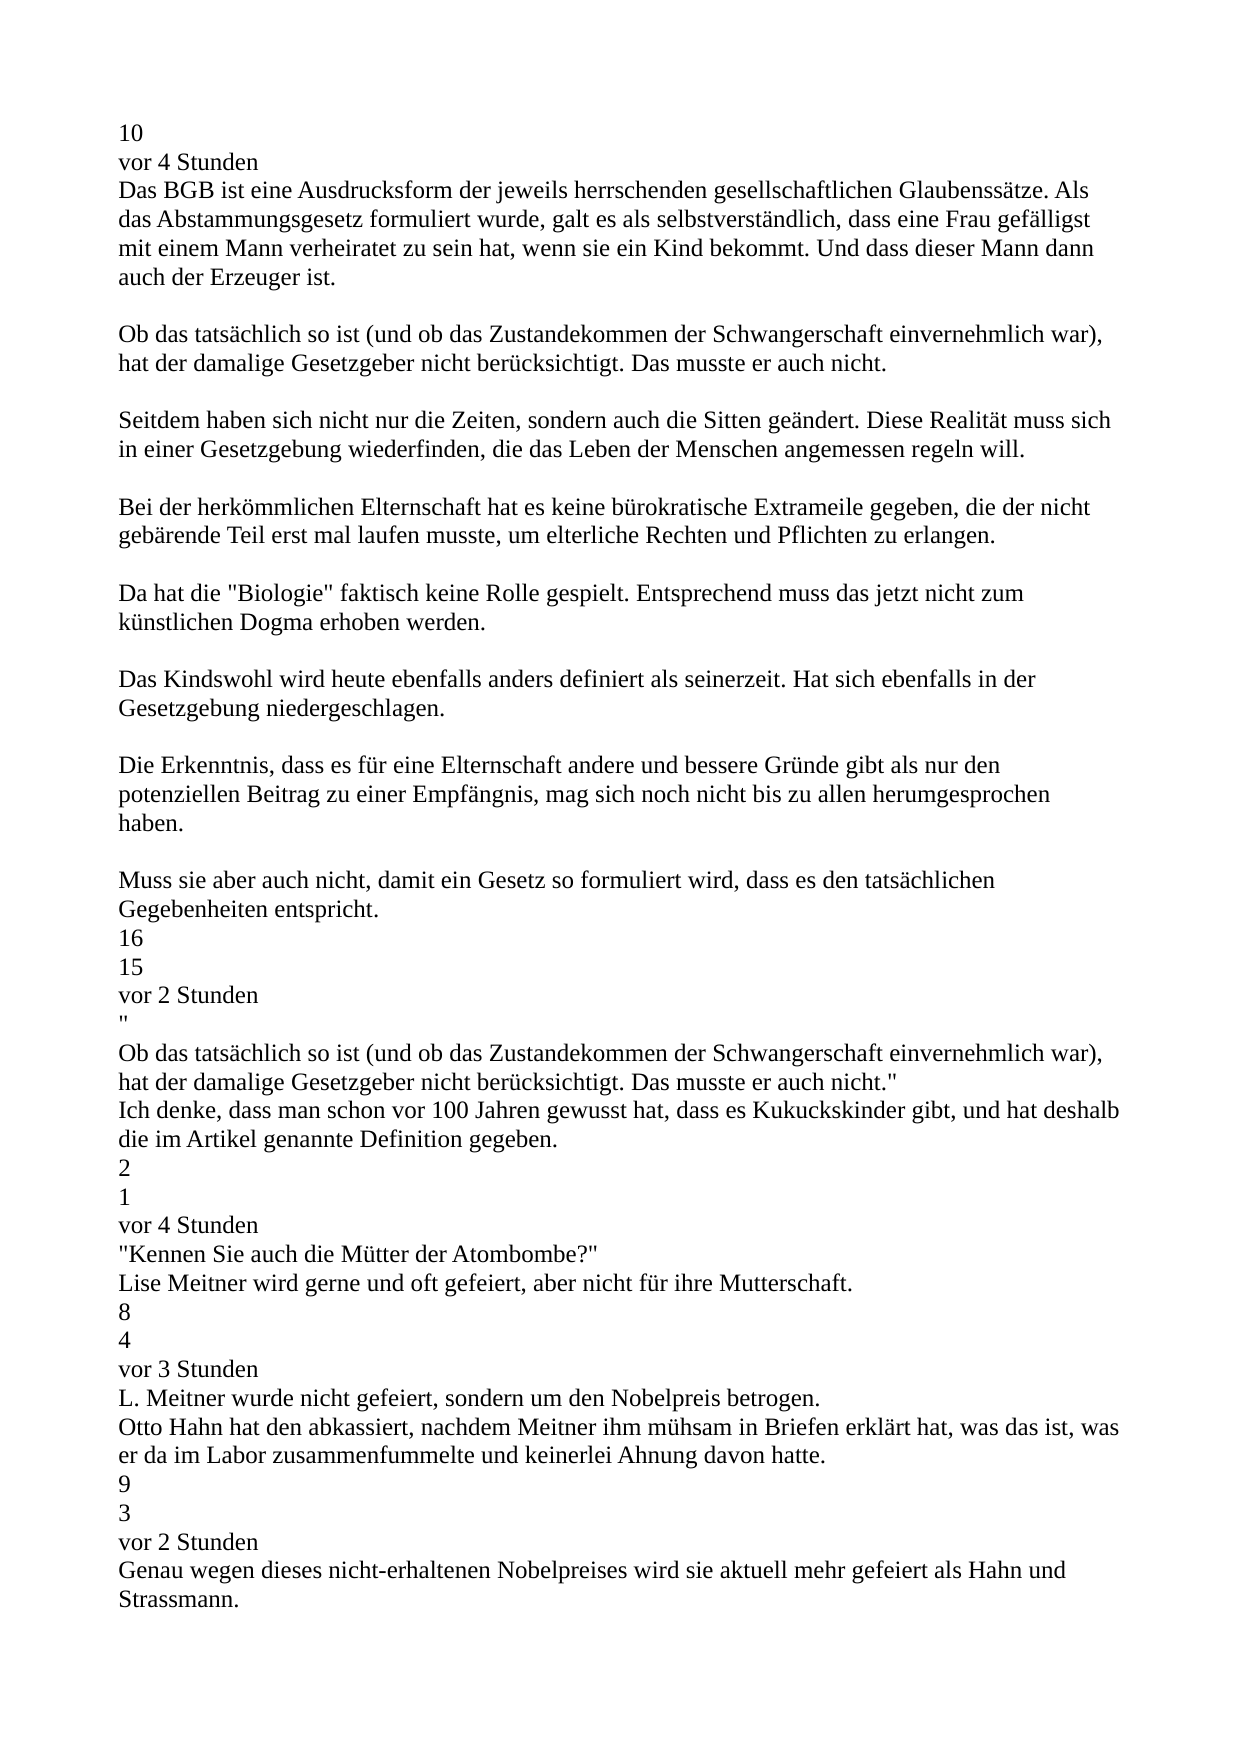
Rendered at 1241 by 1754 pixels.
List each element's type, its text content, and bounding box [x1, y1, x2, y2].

text Die Erkenntnis, dass es für eine Elternschaft andere und bessere Gründe gibt als nur den potenziellen Beitrag zu einer Empfängnis, mag sich noch nicht bis zu allen herumgesprochen haben. [118, 751, 1122, 837]
text 9 [118, 1469, 1122, 1498]
text Otto Hahn hat den abkassiert, nachdem Meitner ihm mühsam in Briefen erklärt hat, was das ist, was er da im Labor zusammenfummelte und keinerlei Ahnung davon hatte. [118, 1412, 1122, 1469]
text L. Meitner wurde nicht gefeiert, sondern um den Nobelpreis betrogen. [118, 1383, 1122, 1412]
text 2 [118, 1153, 1122, 1182]
text Lise Meitner wird gerne und oft gefeiert, aber nicht für ihre Mutterschaft. [118, 1268, 1122, 1297]
text 15 [118, 952, 1122, 981]
text Seitdem haben sich nicht nur die Zeiten, sondern auch die Sitten geändert. Diese Realität muss sich in einer Gesetzgebung wiederfinden, die das Leben der Menschen angemessen regeln will. [118, 406, 1122, 463]
text Ob das tatsächlich so ist (und ob das Zustandekommen der Schwangerschaft einvernehmlich war), hat der damalige Gesetzgeber nicht berücksichtigt. Das musste er auch nicht. [118, 319, 1122, 377]
text Genau wegen dieses nicht-erhaltenen Nobelpreises wird sie aktuell mehr gefeiert als Hahn und Strassmann. [118, 1556, 1122, 1613]
text 3 [118, 1498, 1122, 1527]
text vor 4 Stunden [118, 147, 1122, 176]
text 8 [118, 1297, 1122, 1326]
text " [118, 1009, 1122, 1038]
text Muss sie aber auch nicht, damit ein Gesetz so formuliert wird, dass es den tatsächlichen Gegebenheiten entspricht. [118, 866, 1122, 923]
text Das Kindswohl wird heute ebenfalls anders definiert als seinerzeit. Hat sich ebenfalls in der Gesetzgebung niedergeschlagen. [118, 664, 1122, 722]
text 16 [118, 923, 1122, 952]
text Das BGB ist eine Ausdrucksform der jeweils herrschenden gesellschaftlichen Glaubenssätze. Als das Abstammungsgesetz formuliert wurde, galt es als selbstverständlich, dass eine Frau gefälligst mit einem Mann verheiratet zu sein hat, wenn sie ein Kind bekommt. Und dass dieser Mann dann auch der Erzeuger ist. [118, 176, 1122, 291]
text vor 3 Stunden [118, 1354, 1122, 1383]
text vor 2 Stunden [118, 1527, 1122, 1556]
text Ich denke, dass man schon vor 100 Jahren gewusst hat, dass es Kukuckskinder gibt, und hat deshalb die im Artikel genannte Definition gegeben. [118, 1096, 1122, 1153]
text Da hat die "Biologie" faktisch keine Rolle gespielt. Entsprechend muss das jetzt nicht zum künstlichen Dogma erhoben werden. [118, 578, 1122, 636]
text "Kennen Sie auch die Mütter der Atombombe?" [118, 1239, 1122, 1268]
text 10 [118, 118, 1122, 147]
text vor 4 Stunden [118, 1211, 1122, 1239]
text Ob das tatsächlich so ist (und ob das Zustandekommen der Schwangerschaft einvernehmlich war), hat der damalige Gesetzgeber nicht berücksichtigt. Das musste er auch nicht." [118, 1038, 1122, 1096]
text Bei der herkömmlichen Elternschaft hat es keine bürokratische Extrameile gegeben, die der nicht gebärende Teil erst mal laufen musste, um elterliche Rechten und Pflichten zu erlangen. [118, 492, 1122, 549]
text 1 [118, 1182, 1122, 1211]
text vor 2 Stunden [118, 981, 1122, 1009]
text 4 [118, 1326, 1122, 1354]
